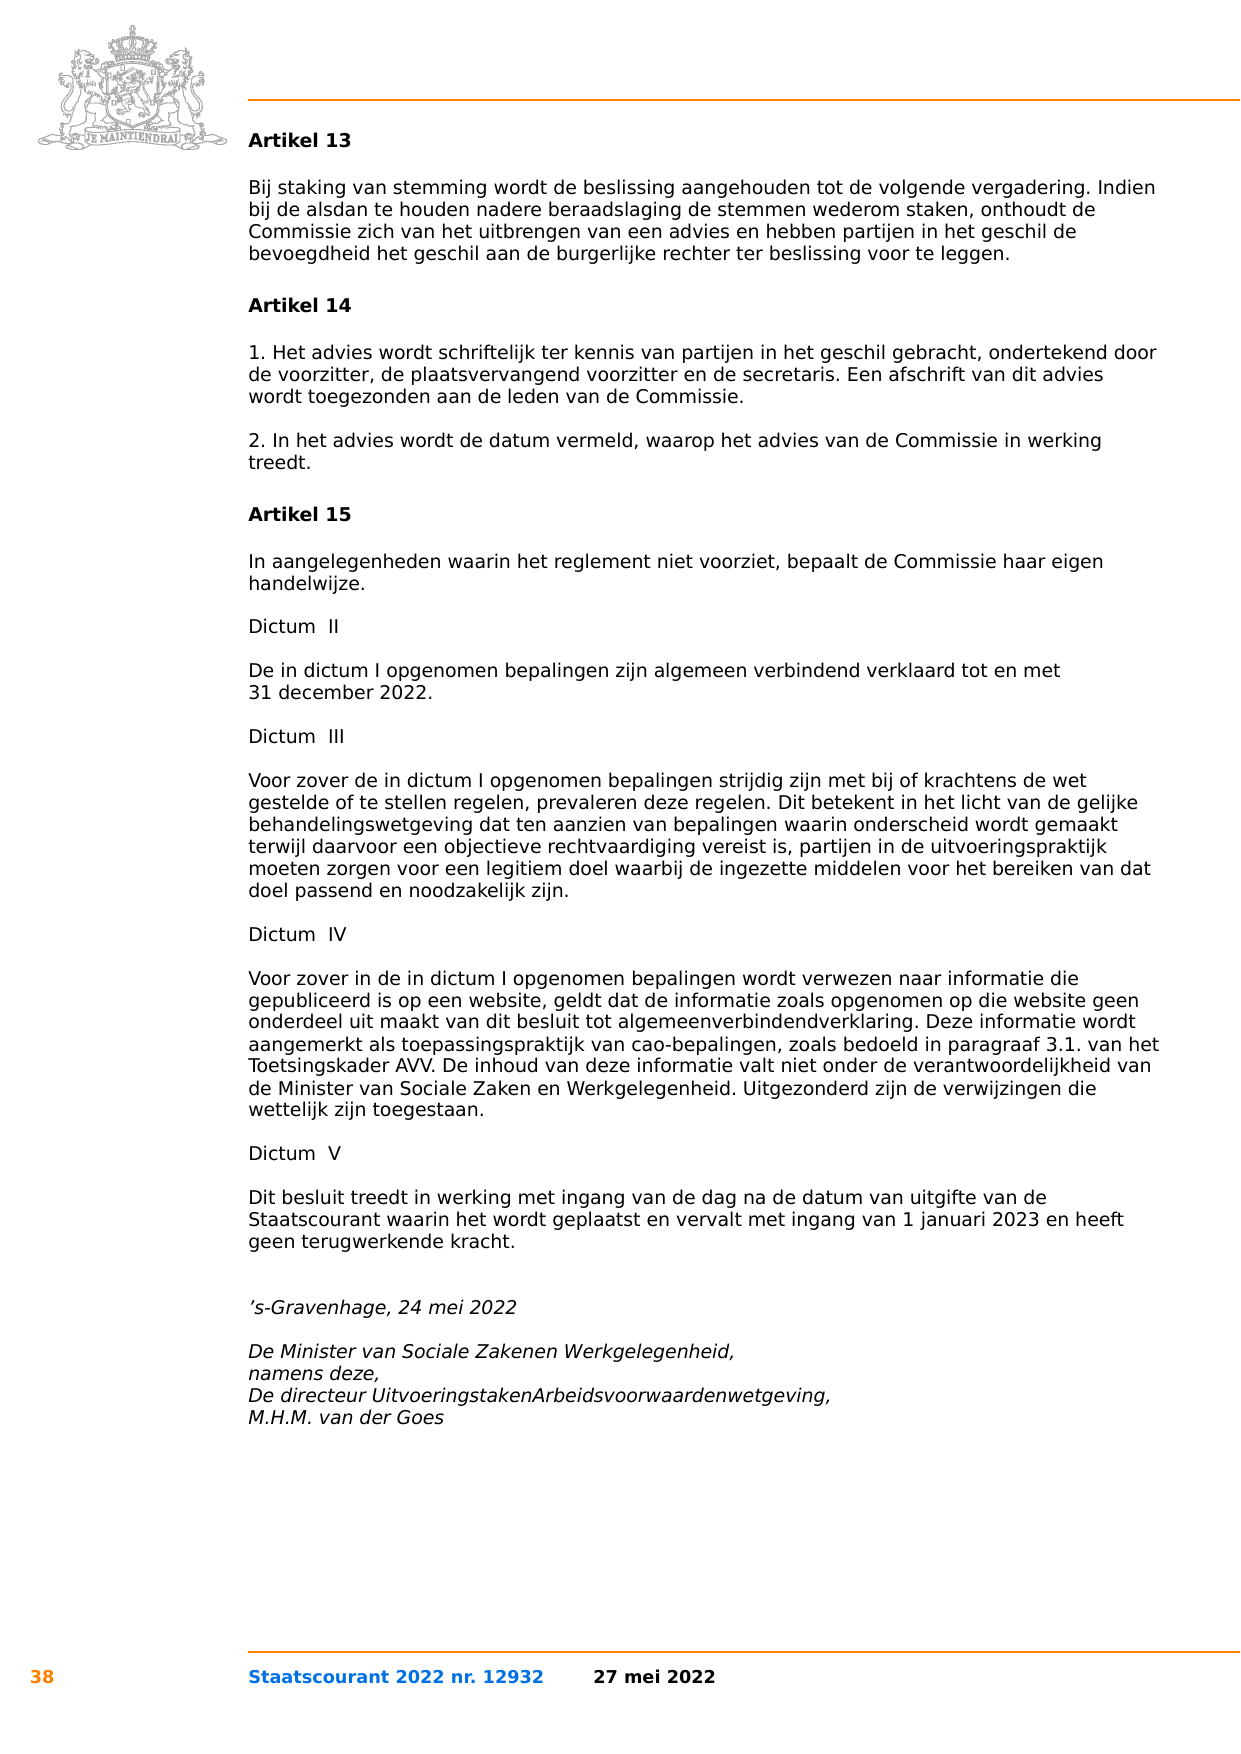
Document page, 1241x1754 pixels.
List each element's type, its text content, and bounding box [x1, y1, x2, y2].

text Voor zover in de in dictum I opgenomen bepalingen wordt verwezen naar informatie die gepubliceerd is op een website, geldt dat de informatie zoals opgenomen op die website geen onderdeel uit maakt van dit besluit tot algemeenverbindendverklaring. Deze informatie wordt aangemerkt als toepassingspraktijk van cao-bepalingen, zoals bedoeld in paragraaf 3.1. van het Toetsingskader AVV. De inhoud van deze informatie valt niet onder de verantwoordelijkheid van de Minister van Sociale Zaken en Werkgelegenheid. Uitgezonderd zijn de verwijzingen die wettelijk zijn toegestaan. [248, 967, 1163, 1121]
text Dictum IV [248, 924, 1163, 946]
text ’s-Gravenhage, 24 mei 2022 [248, 1297, 1163, 1319]
text 2. In het advies wordt de datum vermeld, waarop het advies van de Commissie in werking treedt. [248, 429, 1163, 473]
subtitle Artikel 15 [248, 503, 1163, 526]
text Dictum II [248, 616, 1163, 638]
subtitle Artikel 14 [248, 295, 1163, 317]
text Voor zover de in dictum I opgenomen bepalingen strijdig zijn met bij of krachtens de wet gestelde of te stellen regelen, prevaleren deze regelen. Dit betekent in het licht van de gelijke behandelingswetgeving dat ten aanzien van bepalingen waarin onderscheid wordt gemaakt terwijl daarvoor een objectieve rechtvaardiging vereist is, partijen in de uitvoeringspraktijk moeten zorgen voor een legitiem doel waarbij de ingezette middelen voor het bereiken van dat doel passend en noodzakelijk zijn. [248, 770, 1163, 902]
subtitle Artikel 13 [248, 130, 1163, 152]
text De Minister van Sociale Zakenen Werkgelegenheid, namens deze, De directeur UitvoeringstakenArbeidsvoorwaardenwetgeving, M.H.M. van der Goes [248, 1341, 1163, 1429]
text Dit besluit treedt in werking met ingang van de dag na de datum van uitgifte van de Staatscourant waarin het wordt geplaatst en vervalt met ingang van 1 januari 2023 en heeft geen terugwerkende kracht. [248, 1187, 1163, 1253]
picture [38, 25, 227, 150]
text Bij staking van stemming wordt de beslissing aangehouden tot de volgende vergadering. Indien bij de alsdan te houden nadere beraadslaging de stemmen wederom staken, onthoudt de Commissie zich van het uitbrengen van een advies en hebben partijen in het geschil de bevoegdheid het geschil aan de burgerlijke rechter ter beslissing voor te leggen. [248, 177, 1163, 265]
text De in dictum I opgenomen bepalingen zijn algemeen verbindend verklaard tot en met 31 december 2022. [248, 660, 1163, 704]
text 1. Het advies wordt schriftelijk ter kennis van partijen in het geschil gebracht, ondertekend door de voorzitter, de plaatsvervangend voorzitter en de secretaris. Een afschrift van dit advies wordt toegezonden aan de leden van de Commissie. [248, 342, 1163, 408]
text Dictum V [248, 1143, 1163, 1165]
text Dictum III [248, 726, 1163, 748]
text In aangelegenheden waarin het reglement niet voorziet, bepaalt de Commissie haar eigen handelwijze. [248, 551, 1163, 594]
